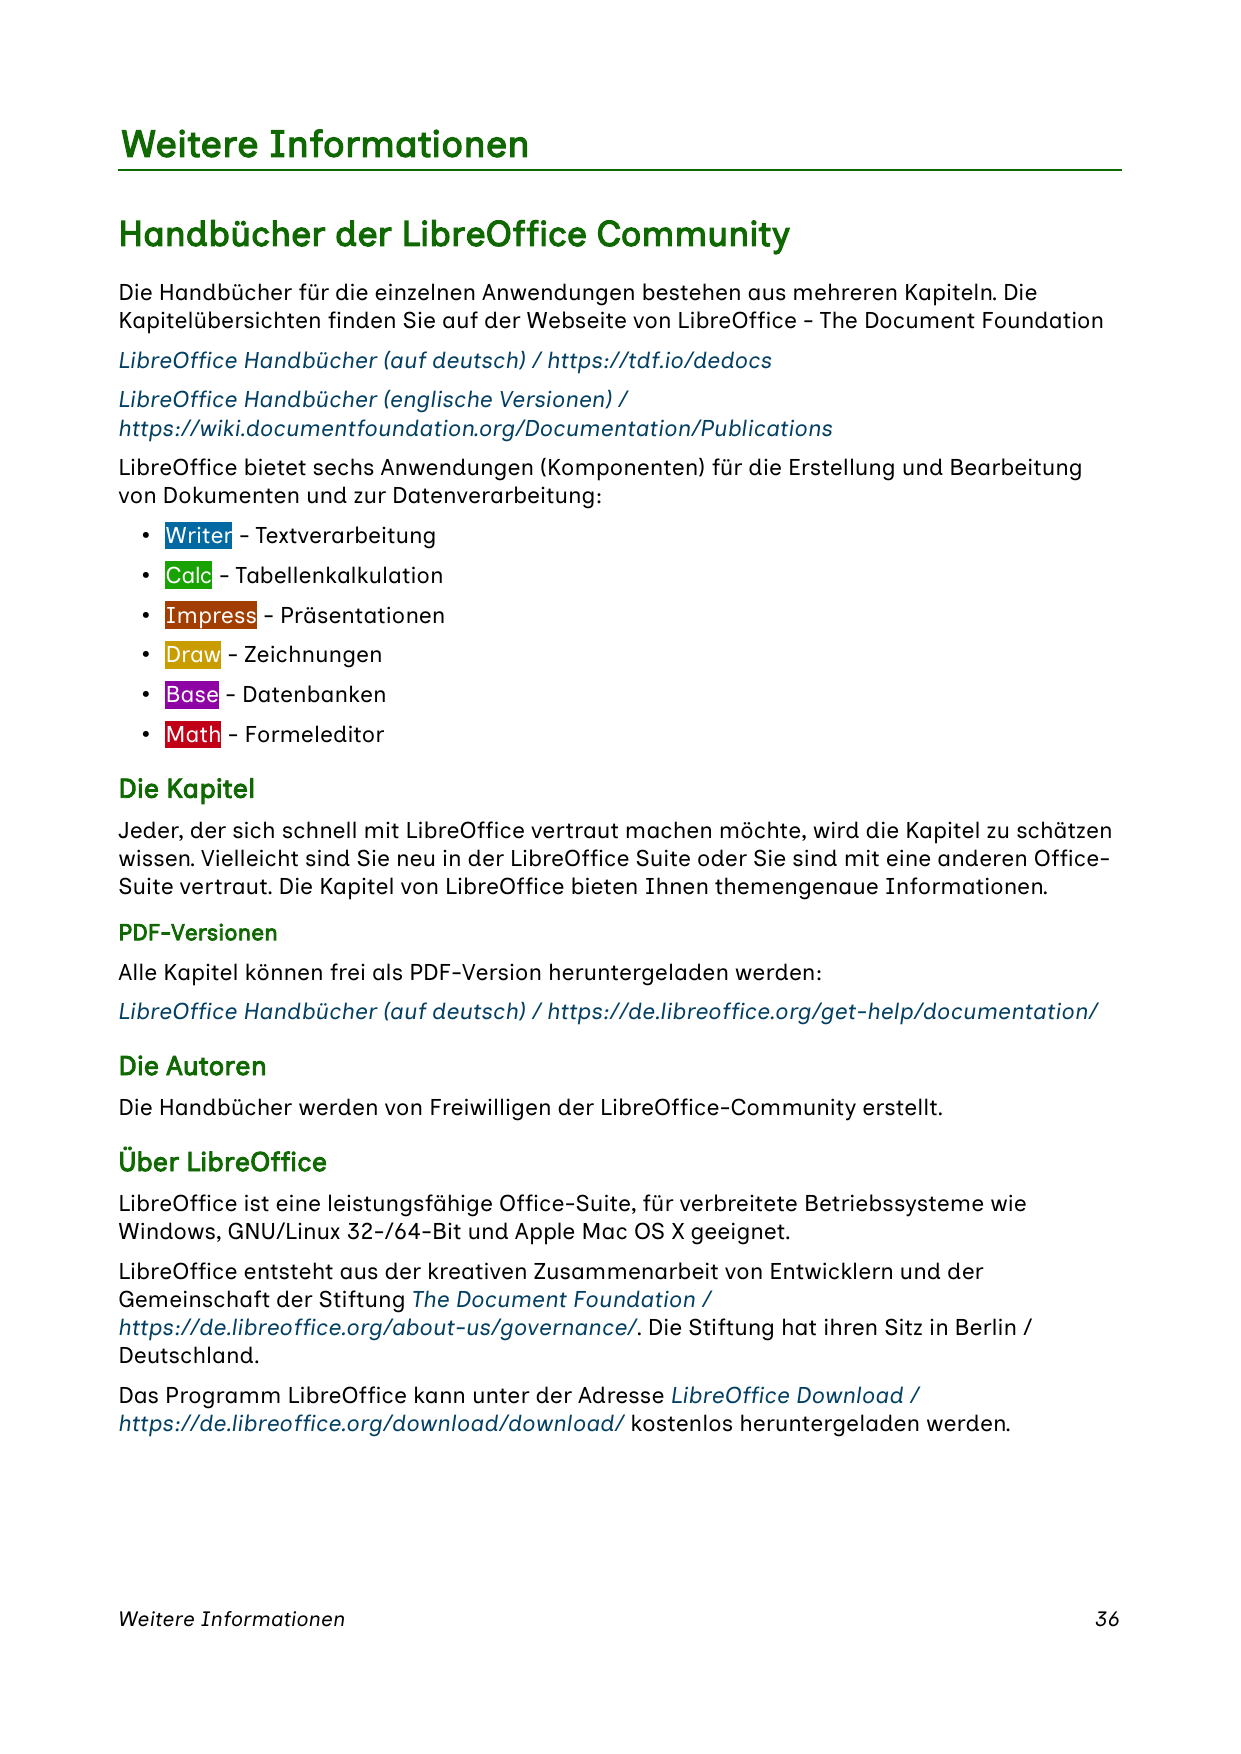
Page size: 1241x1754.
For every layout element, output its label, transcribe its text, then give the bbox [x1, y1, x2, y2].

list Draw - Zeichnungen [142, 641, 165, 669]
text Alle Kapitel können frei als PDF-Version heruntergeladen werden: [118, 958, 1122, 986]
text LibreOffice bietet sechs Anwendungen (Komponenten) für die Erstellung und Bearbeitung von Dokumenten und zur Datenverarbeitung: [118, 454, 1122, 510]
list Math - Formeleditor [142, 721, 165, 748]
list Draw - Zeichnungen [221, 641, 1122, 669]
subtitle Die Kapitel [118, 772, 1122, 805]
subtitle Über LibreOffice [118, 1145, 1122, 1178]
subtitle Weitere Informationen [118, 118, 1122, 169]
list Impress - Präsentationen [257, 601, 1122, 629]
text LibreOffice Handbücher (englische Versionen) / https://wiki.documentfoundation.org/Documentation/Publications [118, 386, 1122, 442]
list Calc - Tabellenkalkulation [142, 561, 165, 589]
text Das Programm LibreOffice kann unter der Adresse LibreOffice Download / https://de.libreoffice.org/download/download/ kostenlos heruntergeladen werden. [118, 1381, 1122, 1437]
text LibreOffice entsteht aus der kreativen Zusammenarbeit von Entwicklern und der Gemeinschaft der Stiftung The Document Foundation / https://de.libreoffice.org/about-us/governance/. Die Stiftung hat ihren Sitz in Berlin / Deutschland. [118, 1257, 1122, 1369]
list Base - Datenbanken [142, 681, 165, 709]
list Math - Formeleditor [221, 721, 1122, 748]
list Writer - Textverarbeitung [232, 522, 1122, 549]
subtitle Handbücher der LibreOffice Community [118, 212, 1122, 255]
text Jeder, der sich schnell mit LibreOffice vertraut machen möchte, wird die Kapitel zu schätzen wissen. Vielleicht sind Sie neu in der LibreOffice Suite oder Sie sind mit eine anderen Office-Suite vertraut. Die Kapitel von LibreOffice bieten Ihnen themengenaue Informationen. [118, 816, 1122, 901]
text LibreOffice Handbücher (auf deutsch) / https://tdf.io/dedocs [118, 346, 1122, 374]
list Writer - Textverarbeitung [142, 522, 165, 549]
subtitle PDF-Versionen [118, 918, 1122, 946]
list Impress - Präsentationen [142, 601, 165, 629]
text Die Handbücher für die einzelnen Anwendungen bestehen aus mehreren Kapiteln. Die Kapitelübersichten finden Sie auf der Webseite von LibreOffice - The Document Foundation [118, 278, 1122, 334]
text LibreOffice ist eine leistungsfähige Office-Suite, für verbreitete Betriebssysteme wie Windows, GNU/Linux 32-/64-Bit und Apple Mac OS X geeignet. [118, 1190, 1122, 1246]
text Die Handbücher werden von Freiwilligen der LibreOffice-Community erstellt. [118, 1094, 1122, 1122]
list Base - Datenbanken [219, 681, 1122, 709]
list Calc - Tabellenkalkulation [212, 561, 1122, 589]
text LibreOffice Handbücher (auf deutsch) / https://de.libreoffice.org/get-help/documentation/ [118, 998, 1122, 1026]
subtitle Die Autoren [118, 1049, 1122, 1082]
